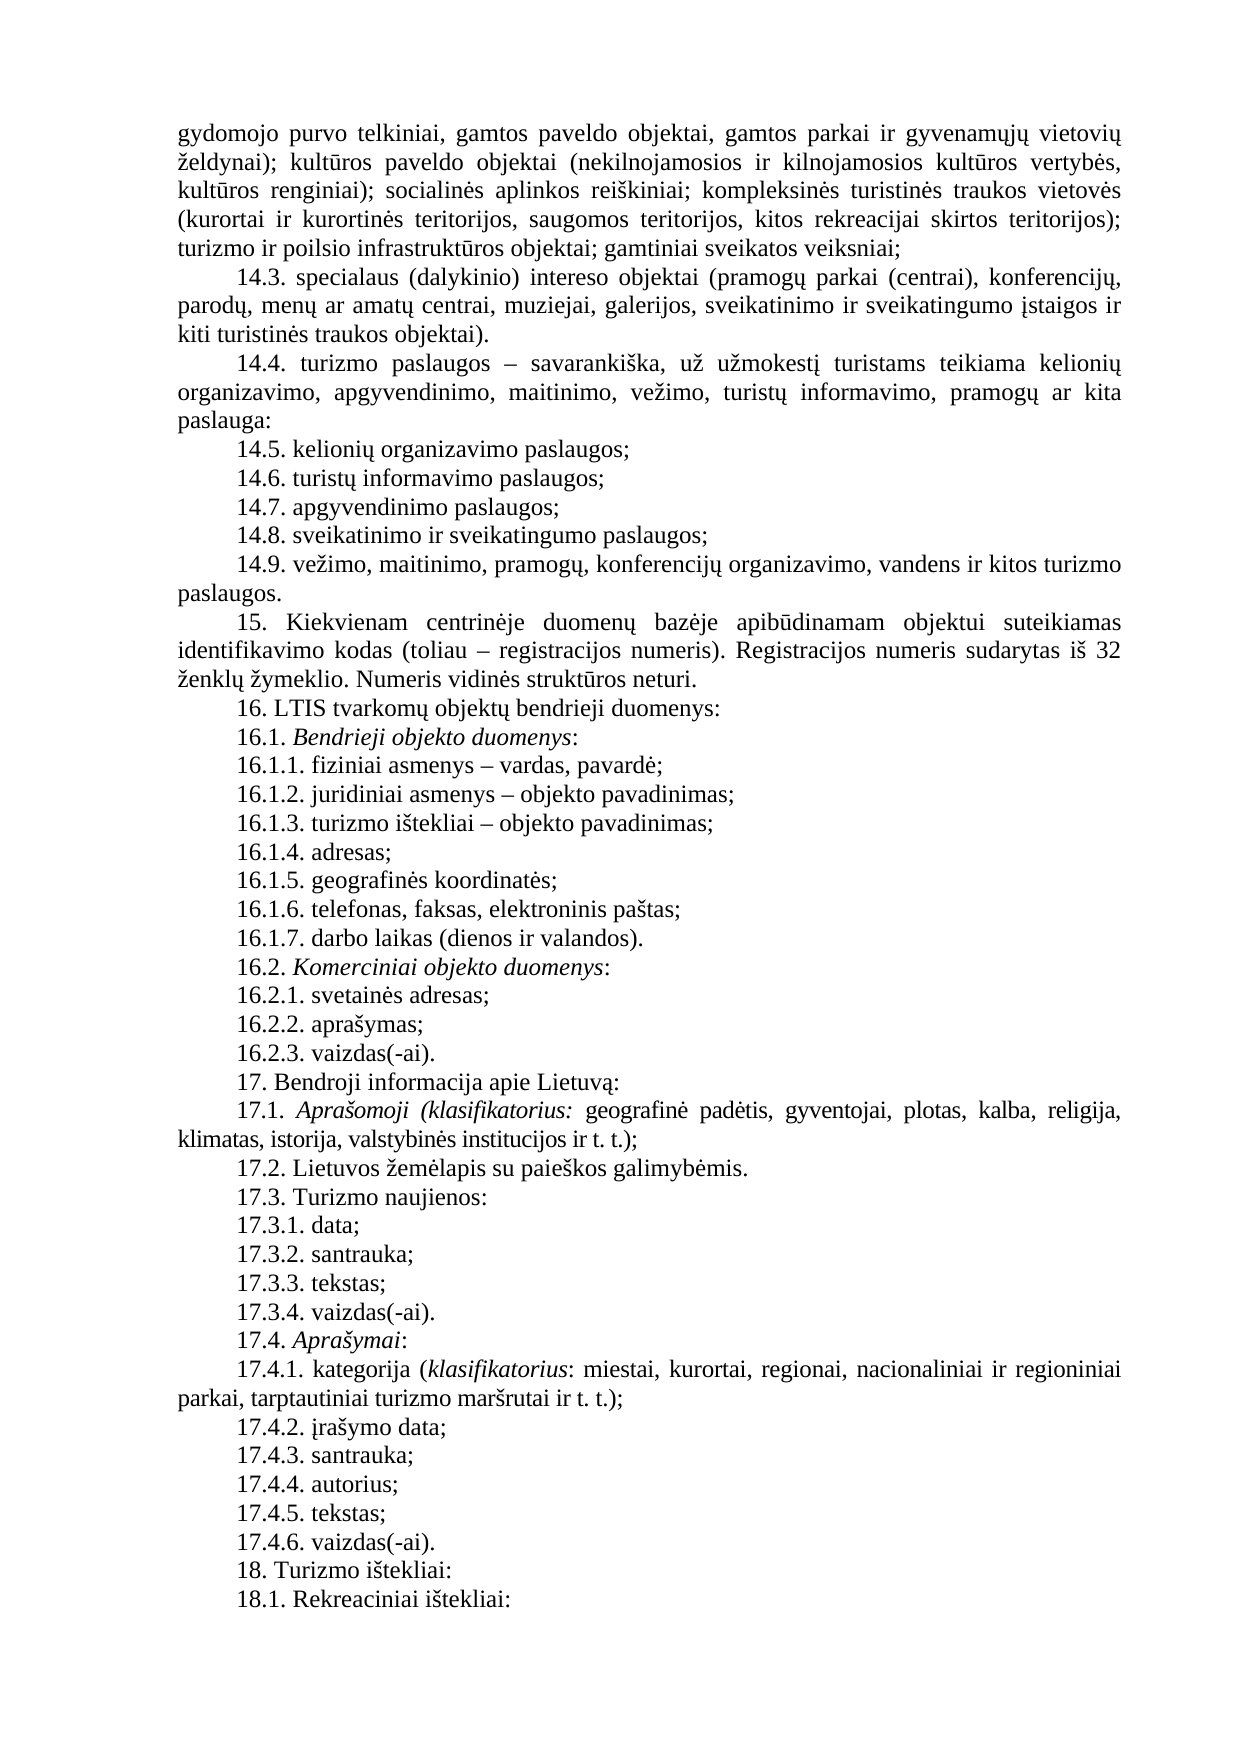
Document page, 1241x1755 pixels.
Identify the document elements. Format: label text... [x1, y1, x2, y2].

text 17.4. Aprašymai: [177, 1326, 1122, 1354]
text 17.2. Lietuvos žemėlapis su paieškos galimybėmis. [177, 1153, 1122, 1182]
text 16.2.2. aprašymas; [177, 1009, 1122, 1038]
text 16.2.3. vaizdas(-ai). [177, 1038, 1122, 1067]
text 16.2. Komerciniai objekto duomenys: [177, 952, 1122, 981]
text 16.1.4. adresas; [177, 837, 1122, 866]
text 17.4.2. įrašymo data; [177, 1412, 1122, 1441]
text 17.3.4. vaizdas(-ai). [177, 1297, 1122, 1326]
text 16.1.2. juridiniai asmenys – objekto pavadinimas; [177, 779, 1122, 808]
text 17. Bendroji informacija apie Lietuvą: [177, 1067, 1122, 1096]
text 14.5. kelionių organizavimo paslaugos; [177, 434, 1122, 463]
text 17.4.1. kategorija (klasifikatorius: miestai, kurortai, regionai, nacionaliniai ir regioniniai parkai, tarptautiniai turizmo maršrutai ir t. t.); [177, 1354, 1122, 1412]
text 17.3. Turizmo naujienos: [177, 1182, 1122, 1211]
text 16.2.1. svetainės adresas; [177, 981, 1122, 1009]
text 17.1. Aprašomoji (klasifikatorius: geografinė padėtis, gyventojai, plotas, kalba, religija, klimatas, istorija, valstybinės institucijos ir t. t.); [177, 1096, 1122, 1153]
text 14.3. specialaus (dalykinio) intereso objektai (pramogų parkai (centrai), konferencijų, parodų, menų ar amatų centrai, muziejai, galerijos, sveikatinimo ir sveikatingumo įstaigos ir kiti turistinės traukos objektai). [177, 262, 1122, 348]
text 17.3.1. data; [177, 1211, 1122, 1239]
text 18. Turizmo ištekliai: [177, 1556, 1122, 1584]
text 16.1.5. geografinės koordinatės; [177, 866, 1122, 894]
text 15. Kiekvienam centrinėje duomenų bazėje apibūdinamam objektui suteikiamas identifikavimo kodas (toliau – registracijos numeris). Registracijos numeris sudarytas iš 32 ženklų žymeklio. Numeris vidinės struktūros neturi. [177, 607, 1122, 693]
text 16.1.6. telefonas, faksas, elektroninis paštas; [177, 894, 1122, 923]
text 17.4.4. autorius; [177, 1469, 1122, 1498]
text 16.1. Bendrieji objekto duomenys: [177, 722, 1122, 751]
text 14.7. apgyvendinimo paslaugos; [177, 492, 1122, 521]
text 16.1.1. fiziniai asmenys – vardas, pavardė; [177, 751, 1122, 779]
text gydomojo purvo telkiniai, gamtos paveldo objektai, gamtos parkai ir gyvenamųjų vietovių želdynai); kultūros paveldo objektai (nekilnojamosios ir kilnojamosios kultūros vertybės, kultūros renginiai); socialinės aplinkos reiškiniai; kompleksinės turistinės traukos vietovės (kurortai ir kurortinės teritorijos, saugomos teritorijos, kitos rekreacijai skirtos teritorijos); turizmo ir poilsio infrastruktūros objektai; gamtiniai sveikatos veiksniai; [177, 118, 1122, 262]
text 14.6. turistų informavimo paslaugos; [177, 463, 1122, 492]
text 17.4.5. tekstas; [177, 1498, 1122, 1527]
text 17.4.3. santrauka; [177, 1441, 1122, 1469]
text 14.9. vežimo, maitinimo, pramogų, konferencijų organizavimo, vandens ir kitos turizmo paslaugos. [177, 549, 1122, 607]
text 17.4.6. vaizdas(-ai). [177, 1527, 1122, 1556]
text 16.1.7. darbo laikas (dienos ir valandos). [177, 923, 1122, 952]
text 17.3.3. tekstas; [177, 1268, 1122, 1297]
text 16. LTIS tvarkomų objektų bendrieji duomenys: [177, 693, 1122, 722]
text 18.1. Rekreaciniai ištekliai: [177, 1584, 1122, 1613]
text 17.3.2. santrauka; [177, 1239, 1122, 1268]
text 14.4. turizmo paslaugos – savarankiška, už užmokestį turistams teikiama kelionių organizavimo, apgyvendinimo, maitinimo, vežimo, turistų informavimo, pramogų ar kita paslauga: [177, 348, 1122, 434]
text 14.8. sveikatinimo ir sveikatingumo paslaugos; [177, 521, 1122, 549]
text 16.1.3. turizmo ištekliai – objekto pavadinimas; [177, 808, 1122, 837]
